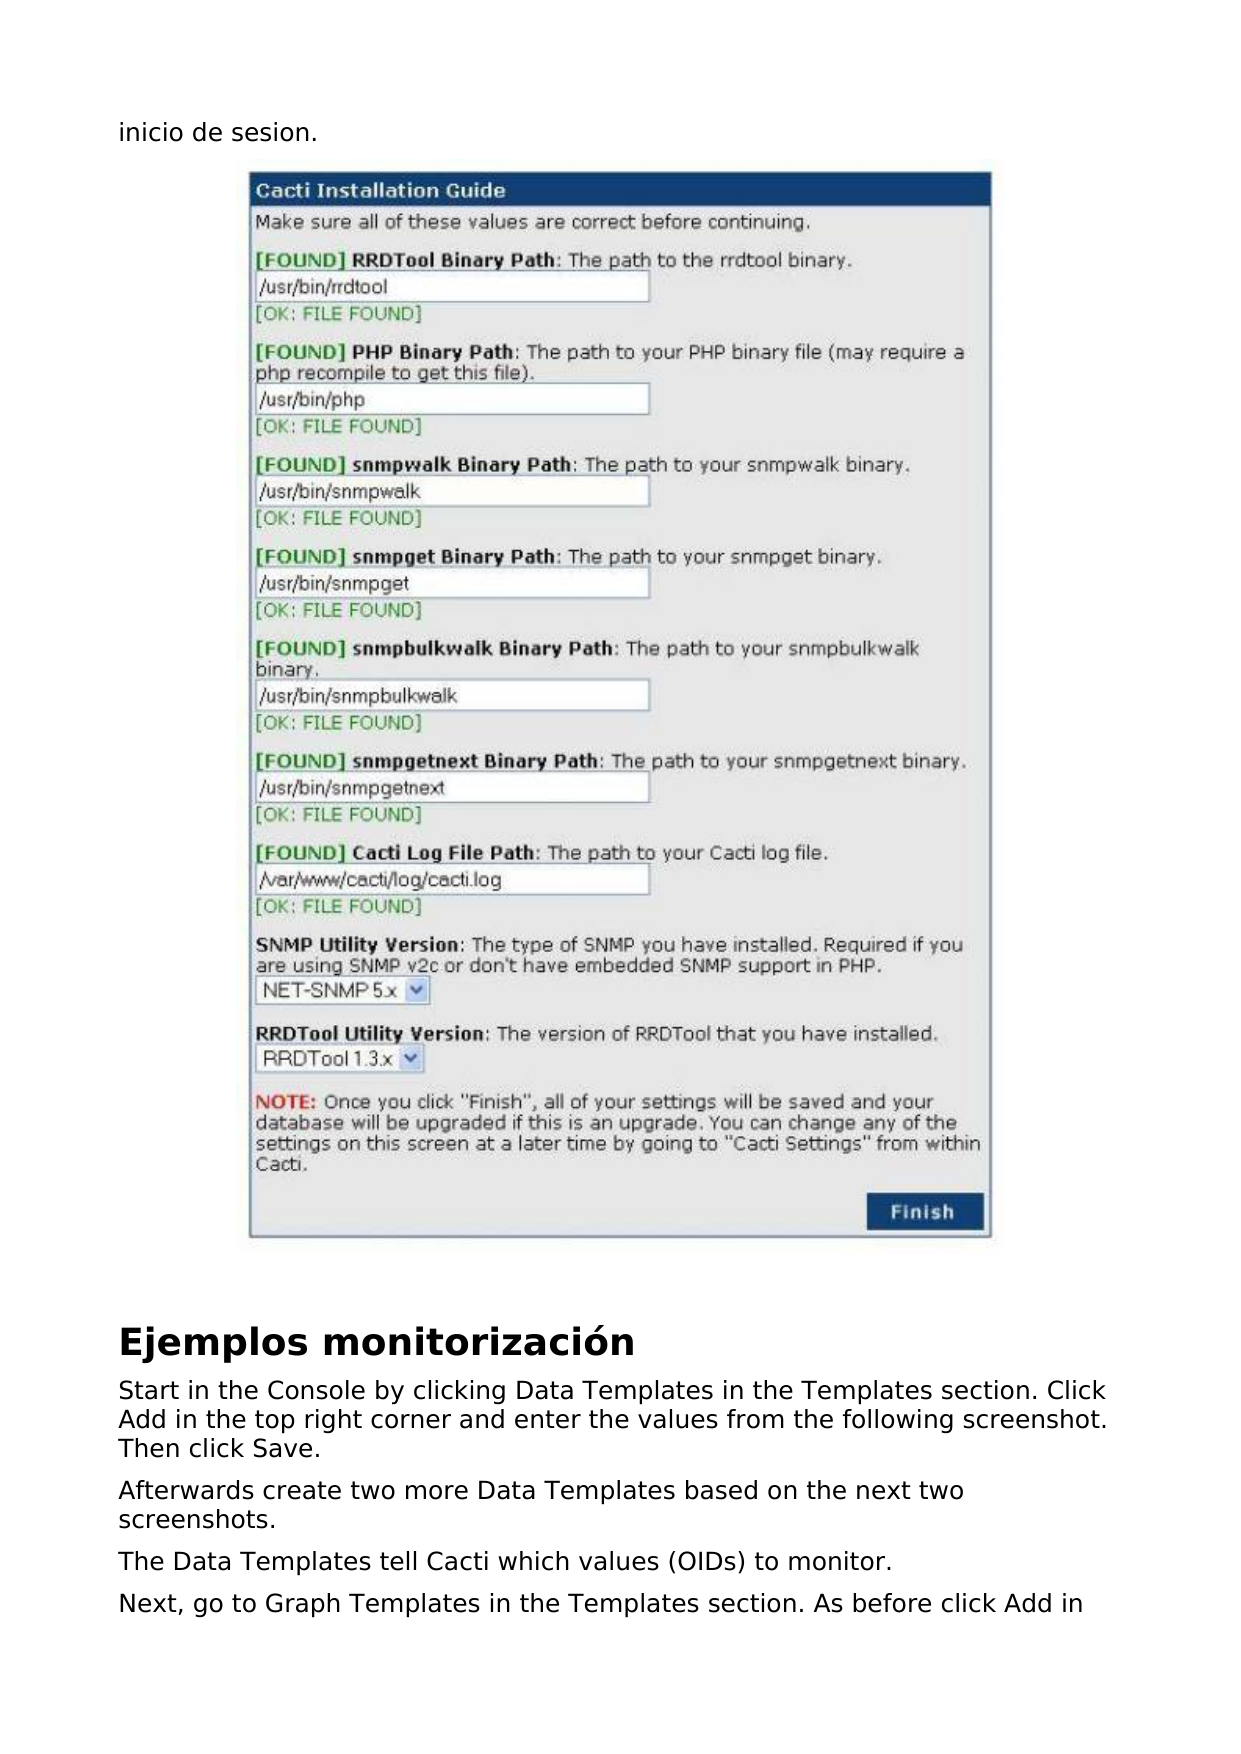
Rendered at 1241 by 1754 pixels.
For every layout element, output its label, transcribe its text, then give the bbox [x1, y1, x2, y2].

text inicio de sesion. [118, 118, 1122, 147]
subtitle Ejemplos monitorización [118, 1320, 1122, 1364]
text The Data Templates tell Cacti which values (OIDs) to monitor. [118, 1547, 1122, 1576]
text Afterwards create two more Data Templates based on the next two screenshots. [118, 1476, 1122, 1535]
text Start in the Console by clicking Data Templates in the Templates section. Click Add in the top right corner and enter the values from the following screenshot. Then click Save. [118, 1376, 1122, 1464]
picture [235, 159, 1005, 1254]
text Next, go to Graph Templates in the Templates section. As before click Add in [118, 1589, 1122, 1618]
